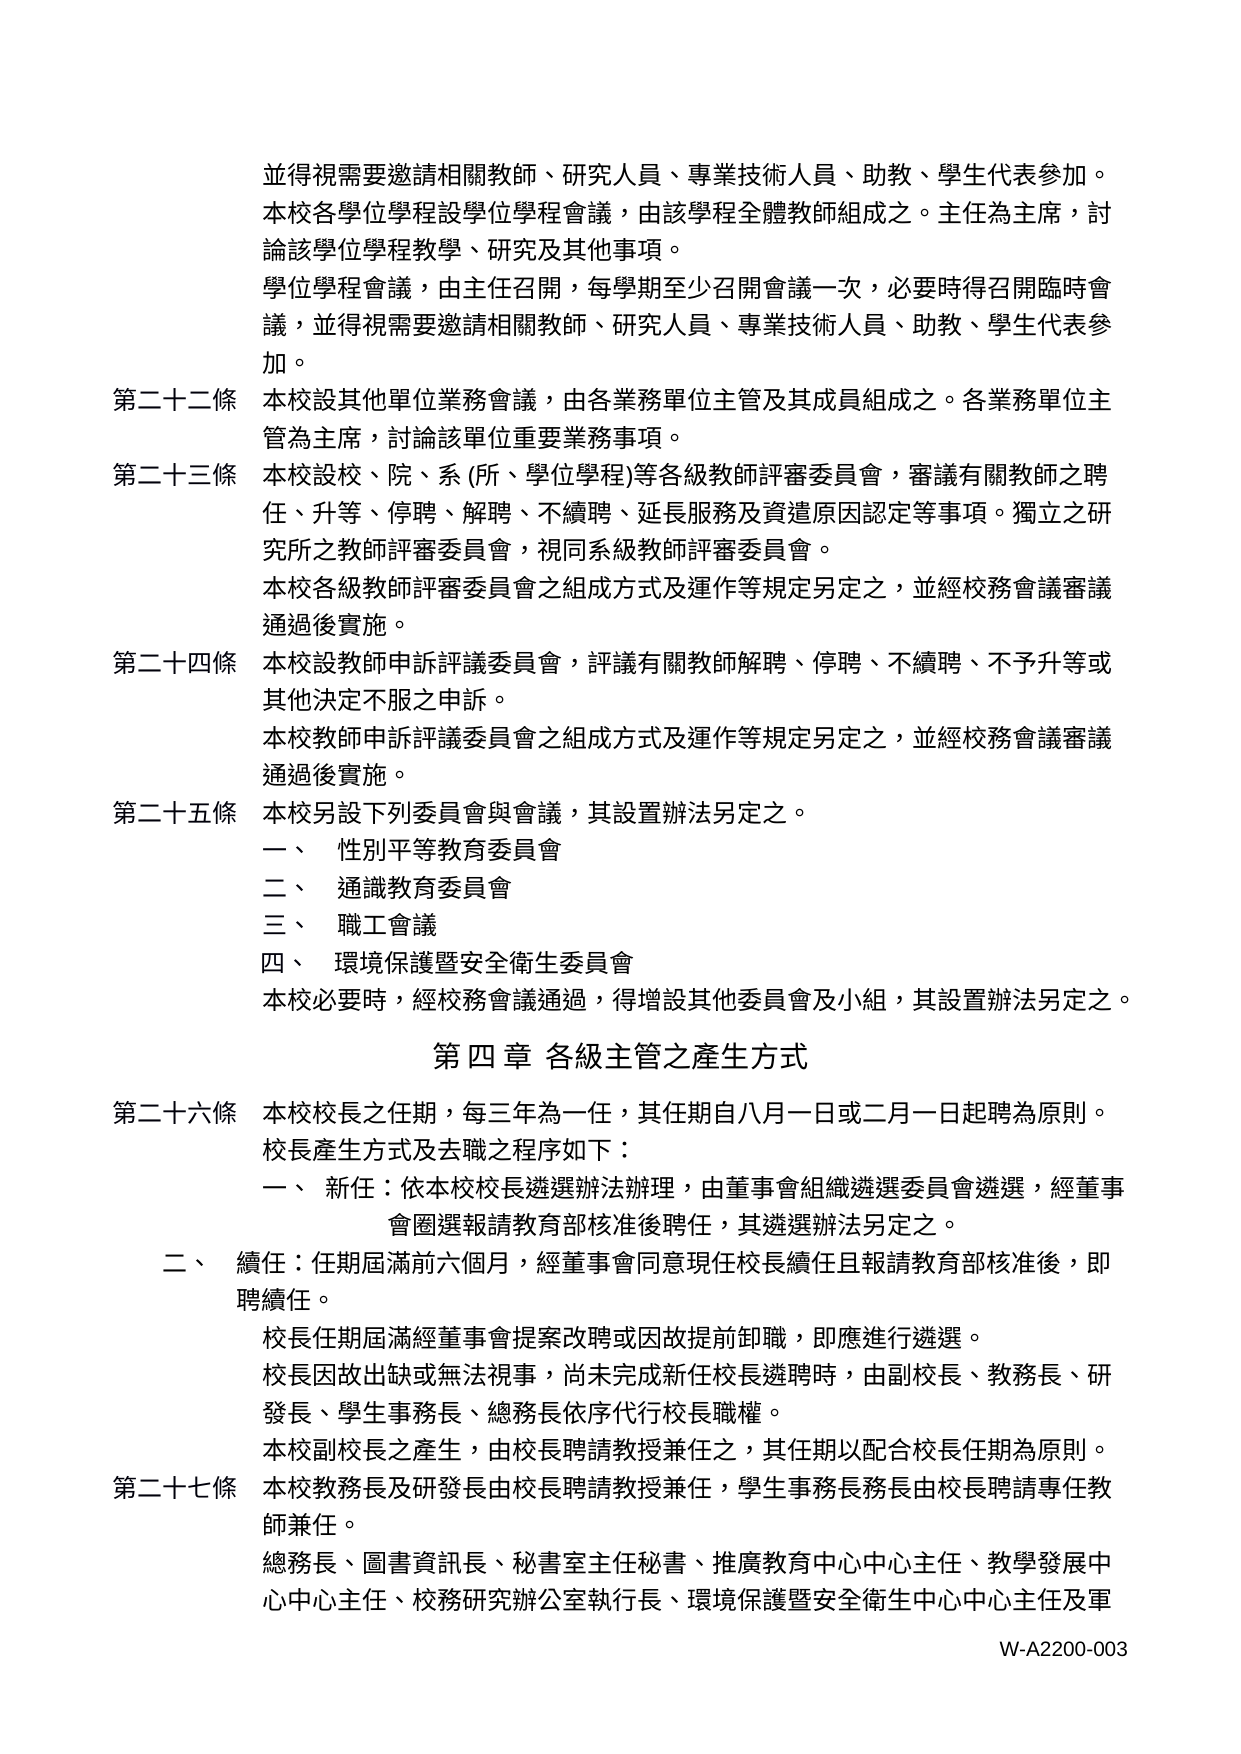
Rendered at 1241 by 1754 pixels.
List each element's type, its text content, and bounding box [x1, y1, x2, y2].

list 職工會議 [262, 899, 1128, 936]
text 本校教師申訴評議委員會之組成方式及運作等規定另定之，並經校務會議審議通過後實施。 [262, 711, 1128, 786]
list 本校設校、院、系 (所、學位學程)等各級教師評審委員會，審議有關教師之聘任、升等、停聘、解聘、不續聘、延長服務及資遣原因認定等事項。獨立之研究所之教師評審委員會，視同系級教師評審委員會。 [112, 449, 1128, 561]
text 本校副校長之產生，由校長聘請教授兼任之，其任期以配合校長任期為原則。 [262, 1424, 1128, 1461]
list 續任：任期屆滿前六個月，經董事會同意現任校長續任且報請教育部核准後，即聘續任。 [162, 1236, 1128, 1311]
subtitle 第 四 章 各級主管之產生方式 [112, 1011, 1128, 1086]
list 本校另設下列委員會與會議，其設置辦法另定之。 [112, 786, 1128, 824]
list 本校校長之任期，每三年為一任，其任期自八月一日或二月一日起聘為原則。校長產生方式及去職之程序如下： [112, 1086, 1128, 1161]
list 環境保護暨安全衛生委員會 [260, 936, 1128, 974]
list 性別平等教育委員會 [262, 824, 1128, 861]
text 總務長、圖書資訊長、秘書室主任秘書、推廣教育中心中心主任、教學發展中心中心主任、校務研究辦公室執行長、環境保護暨安全衛生中心中心主任及軍 [262, 1536, 1128, 1611]
text 本校必要時，經校務會議通過，得增設其他委員會及小組，其設置辦法另定之。 [112, 974, 1128, 1011]
list 本校設其他單位業務會議，由各業務單位主管及其成員組成之。各業務單位主管為主席，討論該單位重要業務事項。 [112, 374, 1128, 449]
text 並得視需要邀請相關教師、研究人員、專業技術人員、助教、學生代表參加。 [262, 149, 1128, 186]
text 學位學程會議，由主任召開，每學期至少召開會議一次，必要時得召開臨時會議，並得視需要邀請相關教師、研究人員、專業技術人員、助教、學生代表參加。 [262, 261, 1128, 374]
text 校長任期屆滿經董事會提案改聘或因故提前卸職，即應進行遴選。 [112, 1311, 1128, 1349]
text 本校各學位學程設學位學程會議，由該學程全體教師組成之。主任為主席，討論該學位學程教學、研究及其他事項。 [262, 186, 1128, 261]
text 本校各級教師評審委員會之組成方式及運作等規定另定之，並經校務會議審議通過後實施。 [262, 561, 1128, 636]
list 通識教育委員會 [262, 861, 1128, 899]
list 本校教務長及研發長由校長聘請教授兼任，學生事務長務長由校長聘請專任教師兼任。 [112, 1461, 1128, 1536]
text 校長因故出缺或無法視事，尚未完成新任校長遴聘時，由副校長、教務長、研發長、學生事務長、總務長依序代行校長職權。 [262, 1349, 1128, 1424]
list 本校設教師申訴評議委員會，評議有關教師解聘、停聘、不續聘、不予升等或其他決定不服之申訴。 [112, 636, 1128, 711]
list 新任：依本校校長遴選辦法辦理，由董事會組織遴選委員會遴選，經董事會圈選報請教育部核准後聘任，其遴選辦法另定之。 [262, 1161, 1128, 1236]
